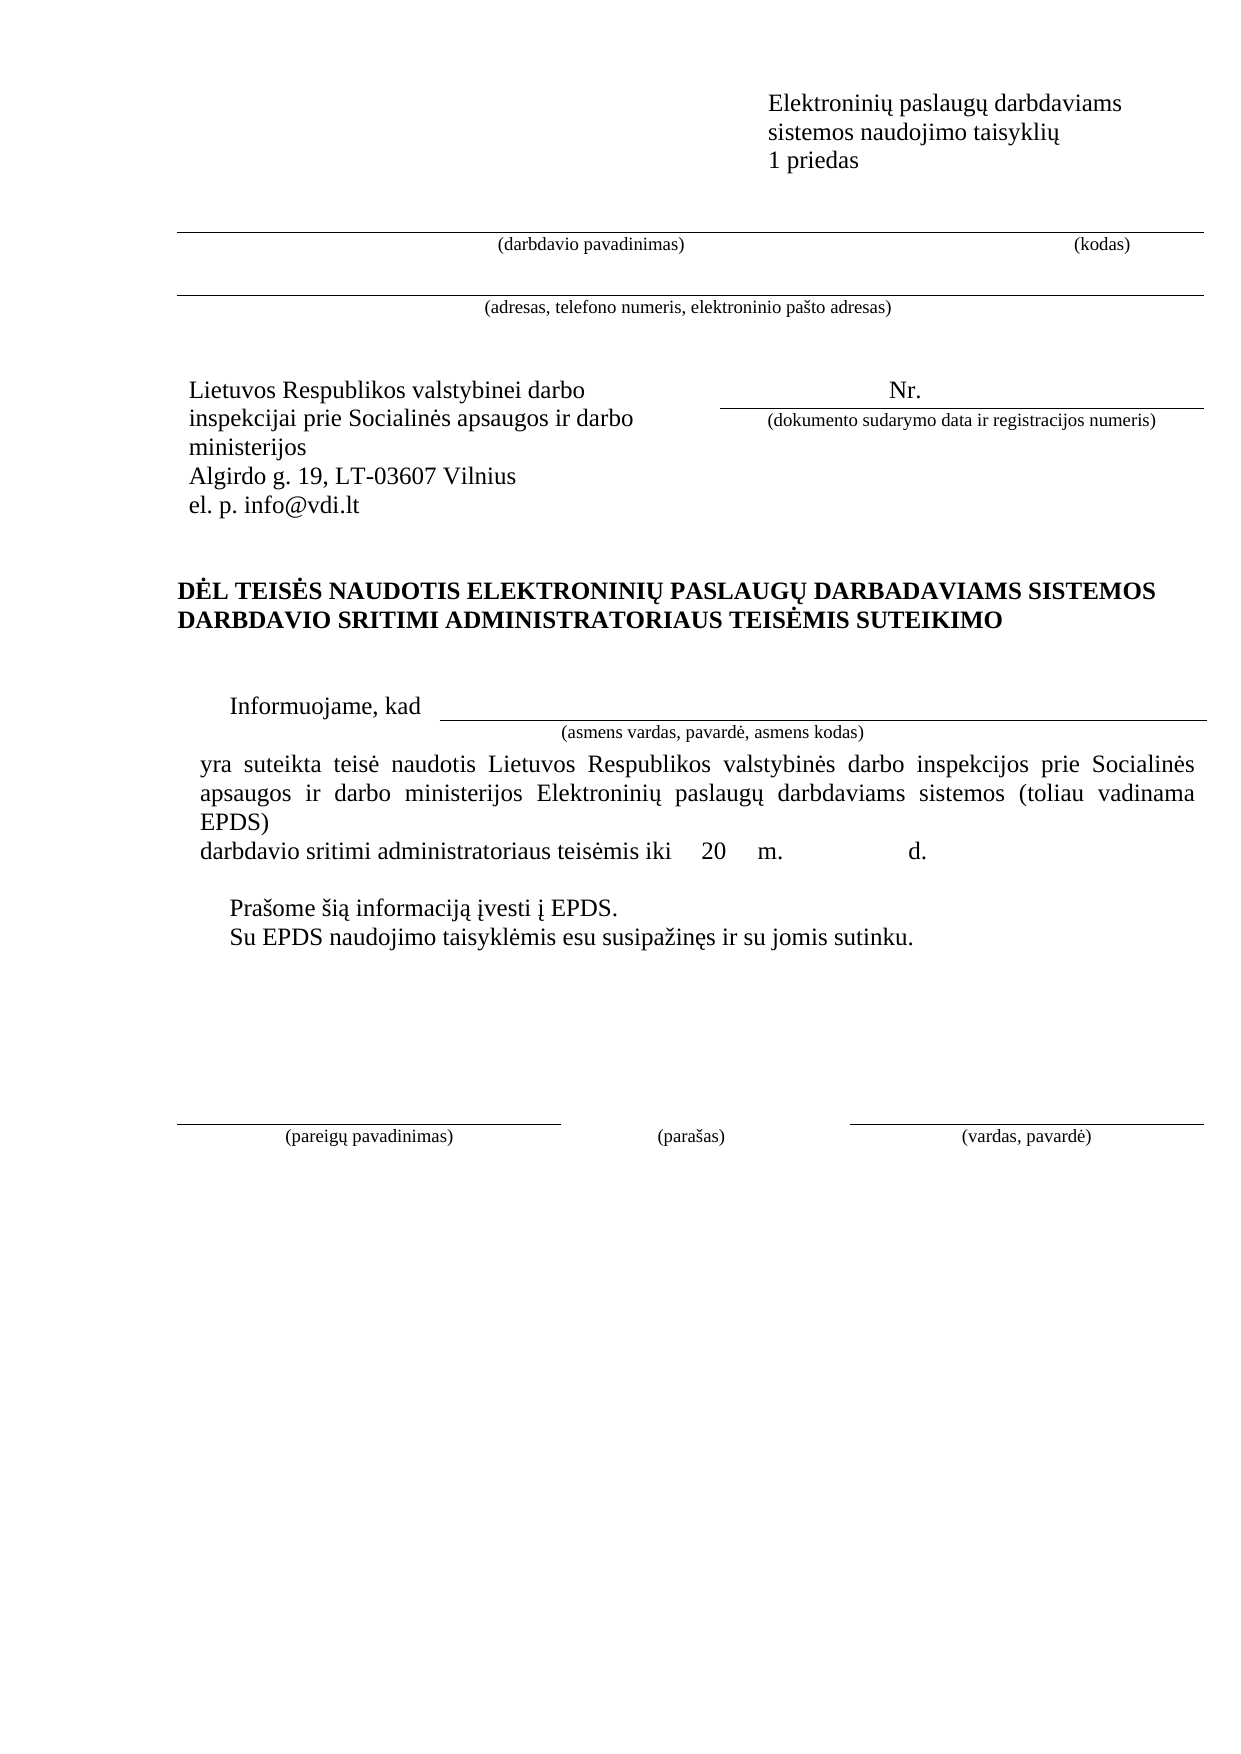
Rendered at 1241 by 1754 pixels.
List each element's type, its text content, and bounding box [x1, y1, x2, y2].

table_cell (pareigų pavadinimas) [177, 1125, 561, 1153]
table_cell (asmens vardas, pavardė, asmens kodas) [218, 720, 1207, 749]
table_header [177, 1095, 561, 1123]
table_cell [177, 750, 1207, 893]
table_cell Su EPDS naudojimo taisyklėmis esu susipažinęs ir su jomis sutinku. [218, 922, 1207, 951]
table_header [850, 1095, 1204, 1123]
table_cell Prašome šią informaciją įvesti į EPDS. [218, 894, 1207, 922]
table_cell (dokumento sudarymo data ir registracijos numeris) [720, 409, 1204, 461]
table_header [794, 1095, 850, 1123]
table_cell [942, 836, 1207, 864]
table_header Nr. [878, 375, 1204, 408]
table_header [177, 203, 1005, 232]
table_cell (parašas) [588, 1124, 794, 1153]
table_header [561, 1095, 588, 1123]
table_cell [177, 254, 1204, 295]
table_cell [794, 1124, 850, 1153]
table_header Informuojame, kad [218, 691, 439, 720]
table_cell [177, 922, 218, 951]
text DĖL TEISĖS NAUDOTIS ELEKTRONINIŲ PASLAUGŲ DARBADAVIAMS SISTEMOS DARBDAVIO SRITIMI ADMINISTRATORIAUS TEISĖMIS SUTEIKIMO [177, 576, 1181, 633]
table_cell Algirdo g. 19, LT-03607 Vilnius el. p. info@vdi.lt [177, 461, 648, 518]
table_header [1005, 203, 1204, 232]
table_cell [720, 461, 1204, 518]
table_cell (darbdavio pavadinimas) [177, 233, 1005, 254]
table_cell [177, 720, 218, 749]
text sistemos naudojimo taisyklių [768, 117, 1181, 145]
table_cell darbdavio sritimi administratoriaus teisėmis iki [189, 836, 690, 864]
text Elektroninių paslaugų darbdaviams [768, 88, 1181, 117]
table_cell 20 m. d. [690, 836, 942, 864]
text 1 priedas [768, 145, 1181, 174]
table_cell (adresas, telefono numeris, elektroninio pašto adresas) [177, 296, 1204, 317]
table_header [648, 375, 720, 461]
table_header [588, 1095, 794, 1123]
table_header [440, 691, 1207, 720]
table_header Lietuvos Respublikos valstybinei darbo inspekcijai prie Socialinės apsaugos ir darbo ministerijos [177, 375, 648, 461]
table_header yra suteikta teisė naudotis Lietuvos Respublikos valstybinės darbo inspekcijos prie Socialinės apsaugos ir darbo ministerijos Elektroninių paslaugų darbdaviams sistemos (toliau vadinama EPDS) [189, 750, 1207, 836]
table_header [177, 691, 218, 720]
table_cell (vardas, pavardė) [850, 1125, 1204, 1153]
table_cell [177, 894, 218, 922]
table_cell [561, 1124, 588, 1153]
table_cell (kodas) [1005, 233, 1204, 254]
table_cell [942, 865, 1207, 893]
table_cell [189, 865, 690, 893]
table_cell [690, 865, 942, 893]
table_header [720, 375, 878, 408]
table_cell [648, 461, 720, 518]
